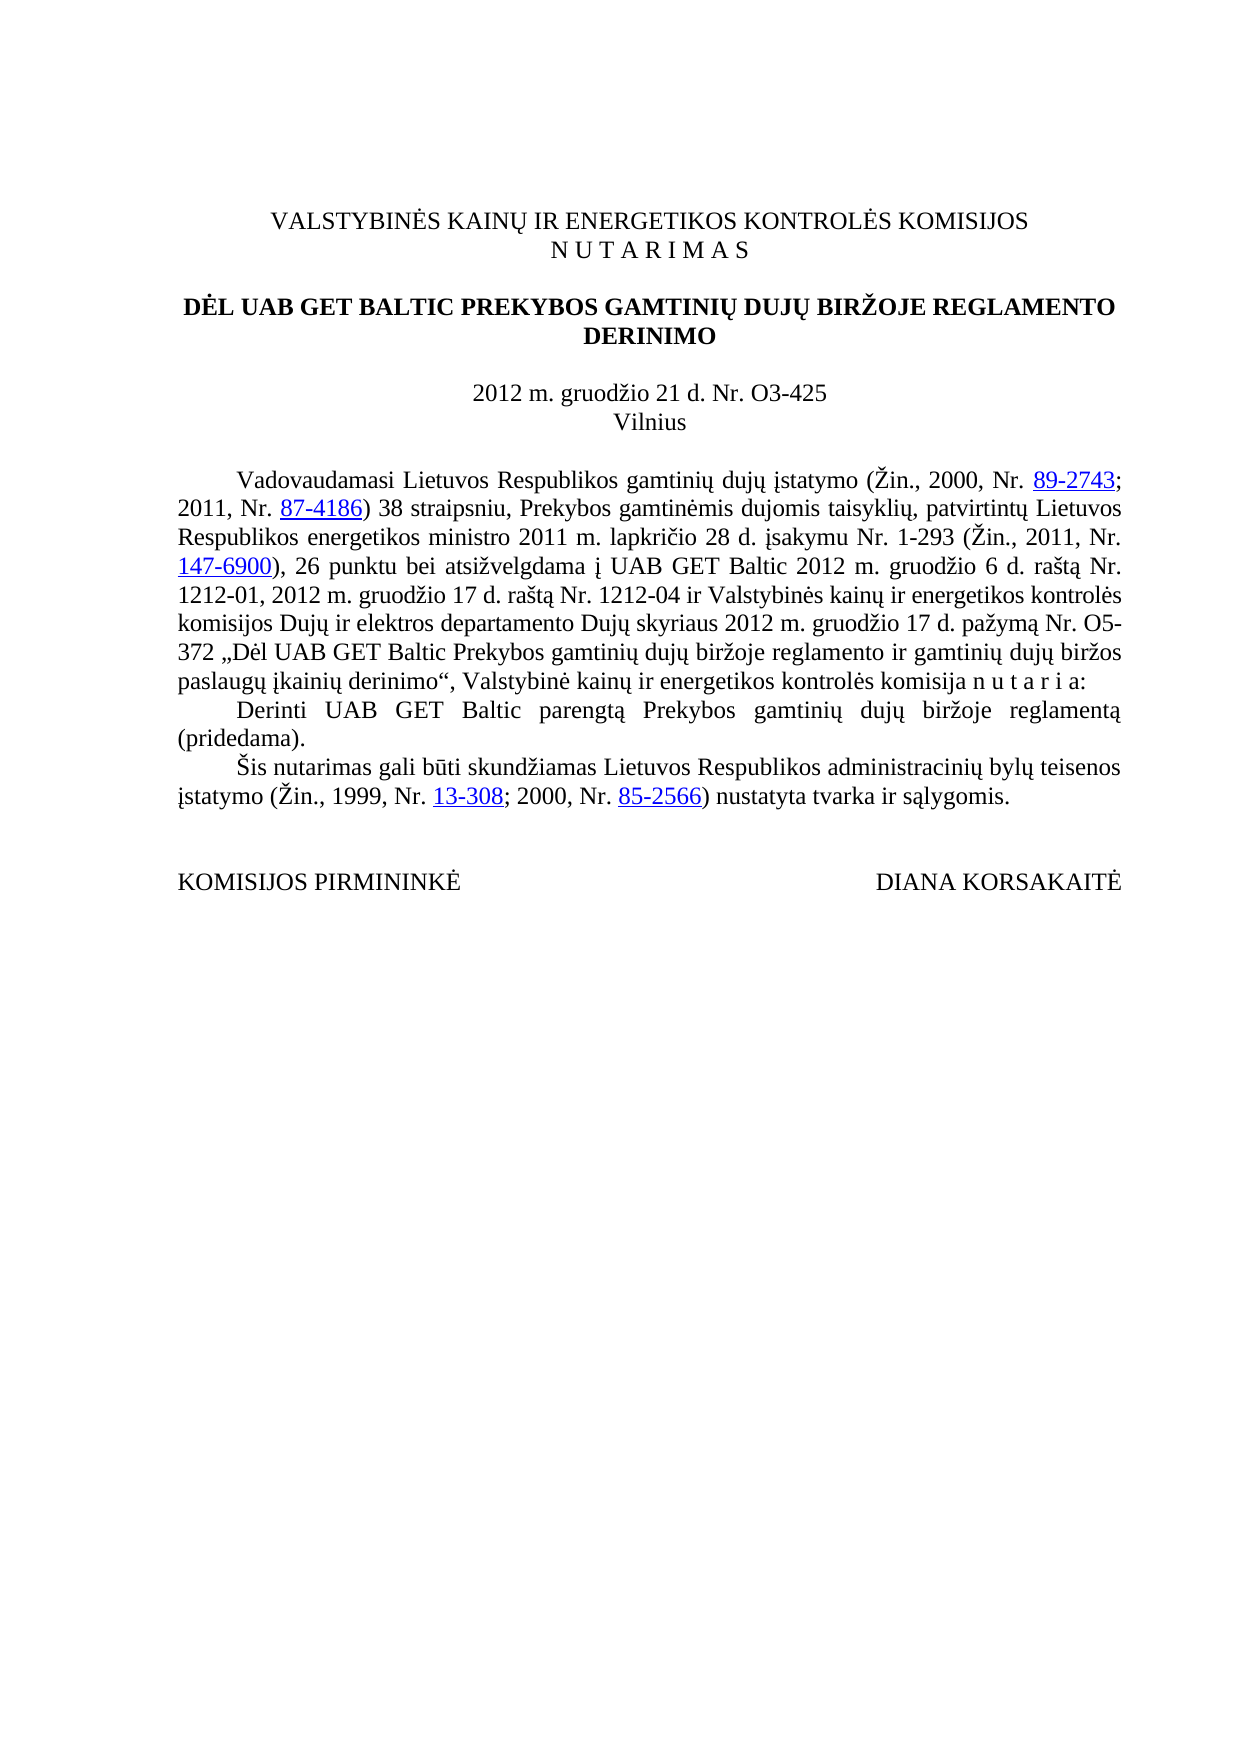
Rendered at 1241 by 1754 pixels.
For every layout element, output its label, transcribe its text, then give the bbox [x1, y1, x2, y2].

text N U T A R I M A S [177, 235, 1122, 263]
text Šis nutarimas gali būti skundžiamas Lietuvos Respublikos administracinių bylų teisenos įstatymo (Žin., 1999, Nr. 13-308; 2000, Nr. 85-2566) nustatyta tvarka ir sąlygomis. [177, 752, 1122, 810]
text DĖL UAB GET BALTIC PREKYBOS GAMTINIŲ DUJŲ BIRŽOJE REGLAMENTO DERINIMO [177, 292, 1122, 350]
text Komisijos pirmininkė Diana Korsakaitė [177, 867, 1122, 896]
text VALSTYBINĖS KAINŲ IR ENERGETIKOS KONTROLĖS KOMISIJOS [177, 206, 1122, 235]
text Vilnius [177, 407, 1122, 436]
text Vadovaudamasi Lietuvos Respublikos gamtinių dujų įstatymo (Žin., 2000, Nr. 89-2743; 2011, Nr. 87-4186) 38 straipsniu, Prekybos gamtinėmis dujomis taisyklių, patvirtintų Lietuvos Respublikos energetikos ministro 2011 m. lapkričio 28 d. įsakymu Nr. 1-293 (Žin., 2011, Nr. 147-6900), 26 punktu bei atsižvelgdama į UAB GET Baltic 2012 m. gruodžio 6 d. raštą Nr. 1212-01, 2012 m. gruodžio 17 d. raštą Nr. 1212-04 ir Valstybinės kainų ir energetikos kontrolės komisijos Dujų ir elektros departamento Dujų skyriaus 2012 m. gruodžio 17 d. pažymą Nr. O5-372 „Dėl UAB GET Baltic Prekybos gamtinių dujų biržoje reglamento ir gamtinių dujų biržos paslaugų įkainių derinimo“, Valstybinė kainų ir energetikos kontrolės komisija n u t a r i a: [177, 465, 1122, 695]
text 2012 m. gruodžio 21 d. Nr. O3-425 [177, 378, 1122, 407]
text Derinti UAB GET Baltic parengtą Prekybos gamtinių dujų biržoje reglamentą (pridedama). [177, 695, 1122, 752]
